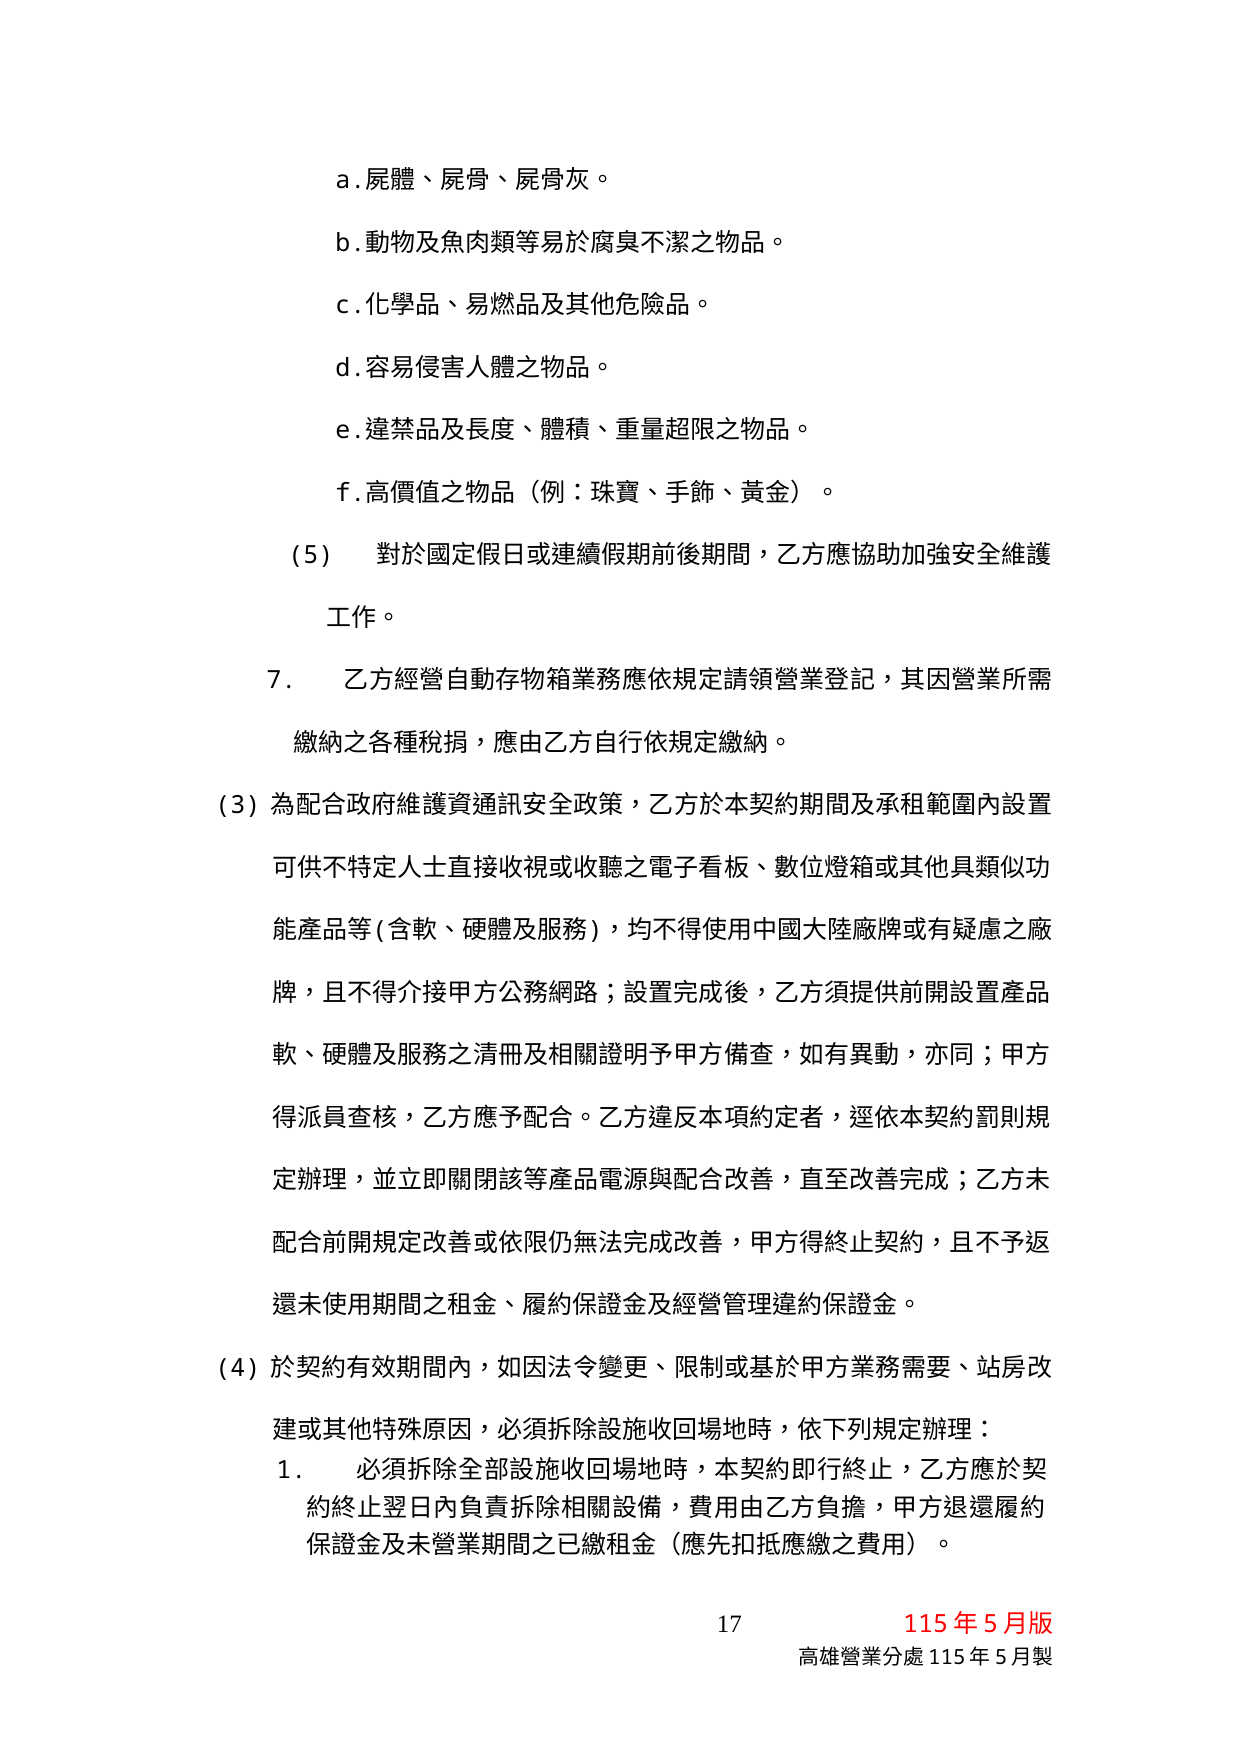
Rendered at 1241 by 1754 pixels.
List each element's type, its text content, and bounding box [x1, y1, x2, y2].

list 化學品、易燃品及其他危險品。 [320, 261, 1053, 324]
list 動物及魚肉類等易於腐臭不潔之物品。 [320, 199, 1053, 261]
list 為配合政府維護資通訊安全政策，乙方於本契約期間及承租範圍內設置可供不特定人士直接收視或收聽之電子看板、數位燈箱或其他具類似功能產品等(含軟、硬體及服務)，均不得使用中國大陸廠牌或有疑慮之廠牌，且不得介接甲方公務網路；設置完成後，乙方須提供前開設置產品軟、硬體及服務之清冊及相關證明予甲方備查，如有異動，亦同；甲方得派員查核，乙方應予配合。乙方違反本項約定者，逕依本契約罰則規定辦理，並立即關閉該等產品電源與配合改善，直至改善完成；乙方未配合前開規定改善或依限仍無法完成改善，甲方得終止契約，且不予返還未使用期間之租金、履約保證金及經營管理違約保證金。 [215, 761, 1053, 1324]
list 必須拆除全部設施收回場地時，本契約即行終止，乙方應於契約終止翌日內負責拆除相關設備，費用由乙方負擔，甲方退還履約保證金及未營業期間之已繳租金（應先扣抵應繳之費用）。 [276, 1449, 1047, 1561]
list 於契約有效期間內，如因法令變更、限制或基於甲方業務需要、站房改建或其他特殊原因，必須拆除設施收回場地時，依下列規定辦理： [215, 1324, 1053, 1449]
list 對於國定假日或連續假期前後期間，乙方應協助加強安全維護工作。 [288, 511, 1053, 636]
list 屍體、屍骨、屍骨灰。 [320, 136, 1053, 199]
list 高價值之物品（例：珠寶、手飾、黃金）。 [320, 449, 1053, 511]
list 違禁品及長度、體積、重量超限之物品。 [320, 386, 1053, 449]
list 容易侵害人體之物品。 [320, 324, 1053, 386]
list 乙方經營自動存物箱業務應依規定請領營業登記，其因營業所需繳納之各種稅捐，應由乙方自行依規定繳納。 [266, 636, 1053, 761]
